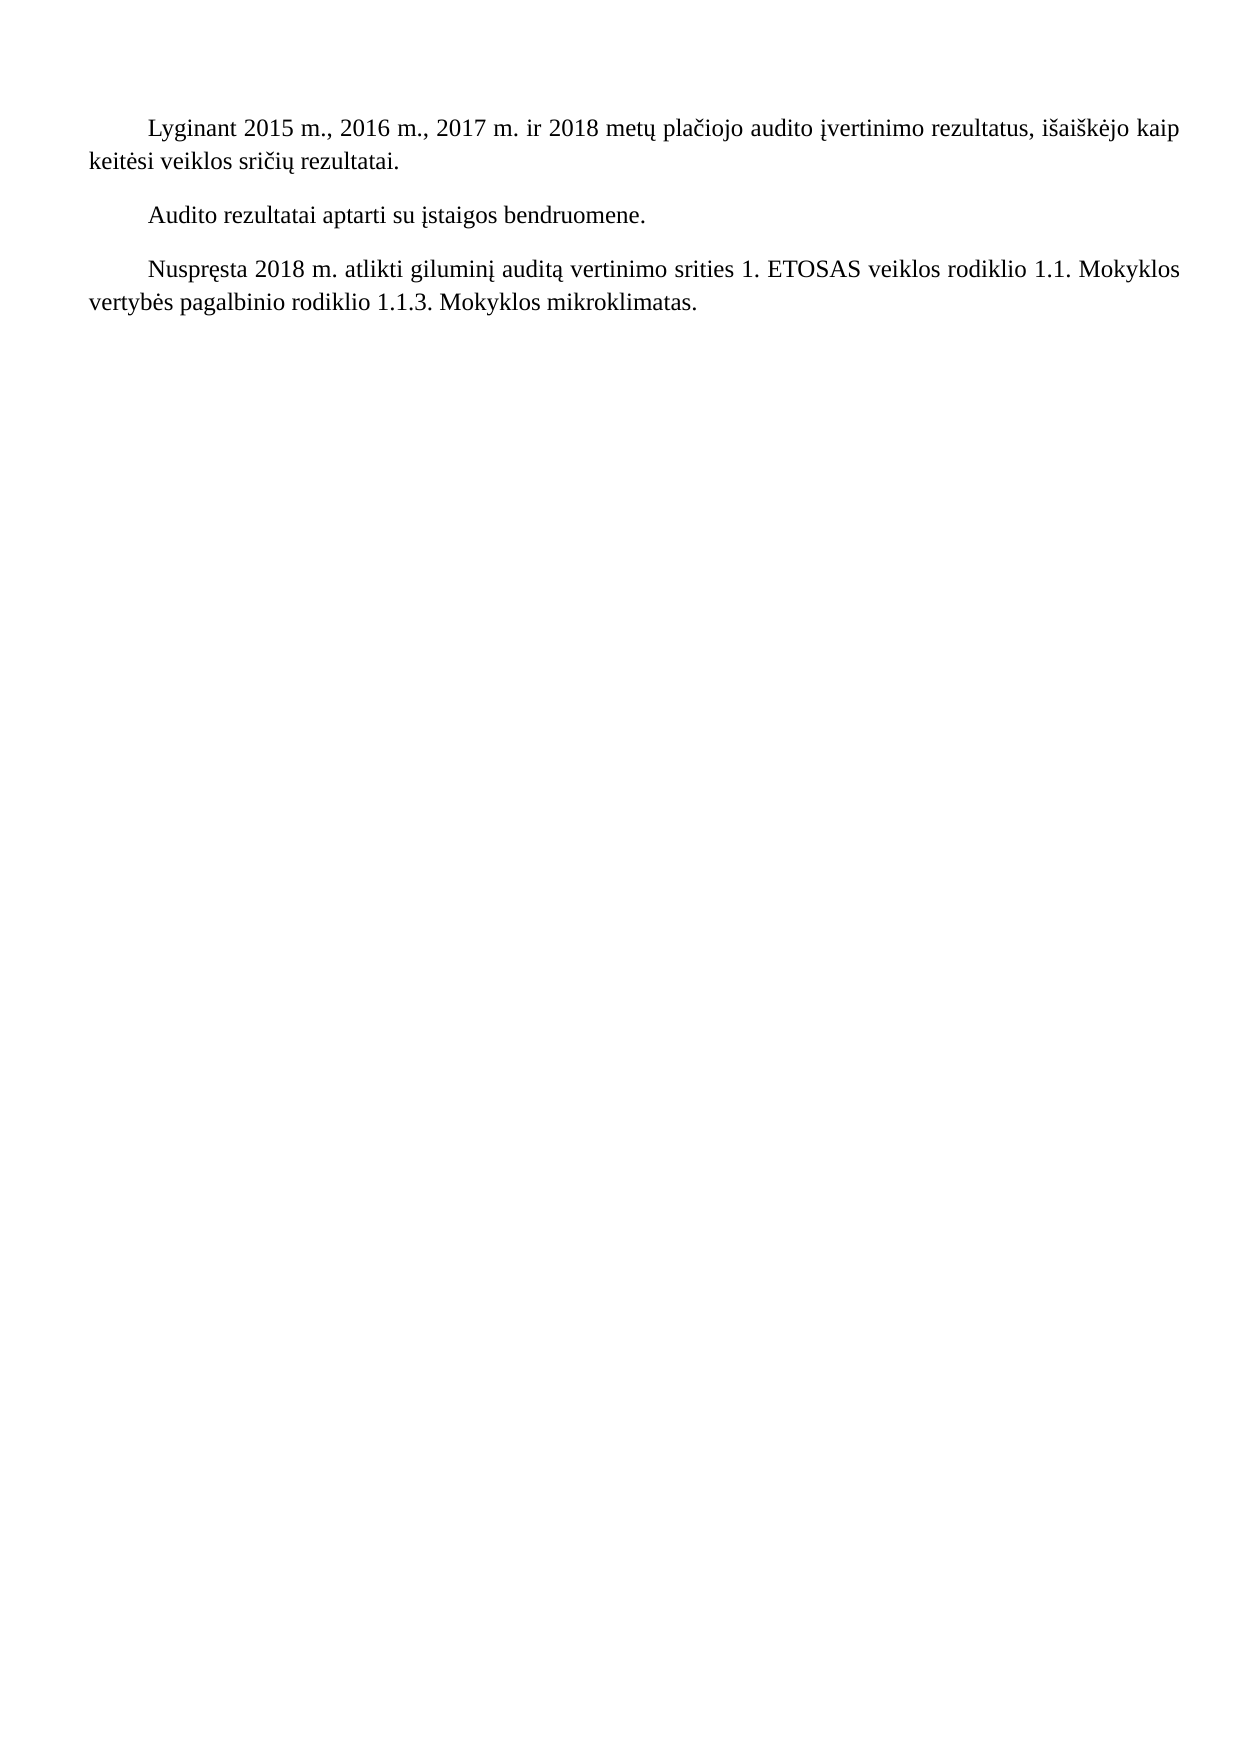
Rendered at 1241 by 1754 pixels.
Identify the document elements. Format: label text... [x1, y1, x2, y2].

text Nuspręsta 2018 m. atlikti giluminį auditą vertinimo srities 1. ETOSAS veiklos rodiklio 1.1. Mokyklos vertybės pagalbinio rodiklio 1.1.3. Mokyklos mikroklimatas. [89, 254, 1181, 316]
text Audito rezultatai aptarti su įstaigos bendruomene. [89, 200, 1181, 229]
text Lyginant 2015 m., 2016 m., 2017 m. ir 2018 metų plačiojo audito įvertinimo rezultatus, išaiškėjo kaip keitėsi veiklos sričių rezultatai. [89, 113, 1181, 175]
